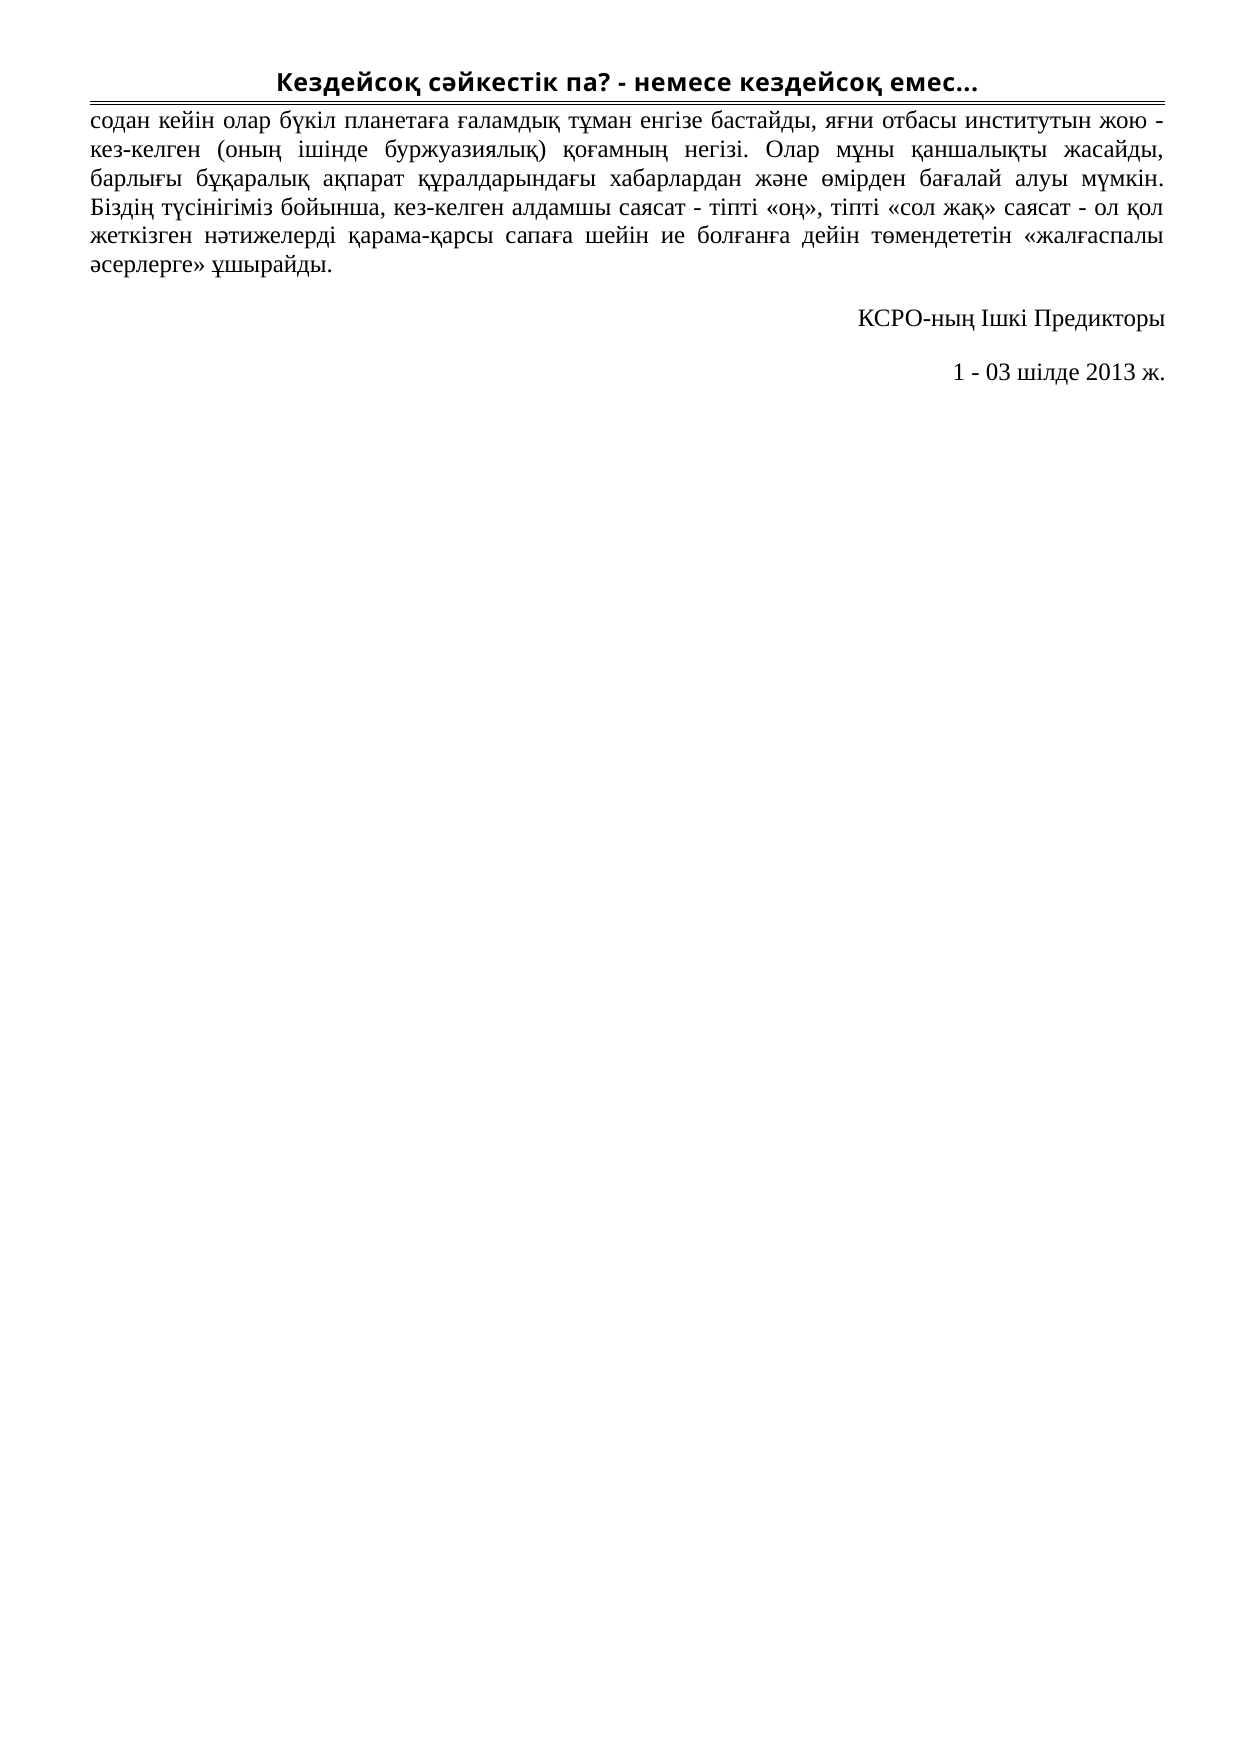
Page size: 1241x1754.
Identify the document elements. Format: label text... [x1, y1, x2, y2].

text 1 - 03 шілде 2013 ж. [90, 357, 1165, 385]
text КСРО-ның Iшкі Предикторы [90, 303, 1165, 332]
text содан кейін олар бүкіл планетаға ғаламдық тұман енгізе бастайды, яғни отбасы институтын жою - кез-келген (оның ішінде буржуазиялық) қоғамның негізі. Олар мұны қаншалықты жасайды, барлығы бұқаралық ақпарат құралдарындағы хабарлардан және өмірден бағалай алуы мүмкін. Біздің түсінігіміз бойынша, кез-келген алдамшы саясат - тіпті «оң», тіпті «сол жақ» саясат - ол қол жеткізген нәтижелерді қарама-қарсы сапаға шейін ие болғанға дейін төмендететін «жалғаспалы әсерлерге» ұшырайды. [90, 105, 1165, 278]
